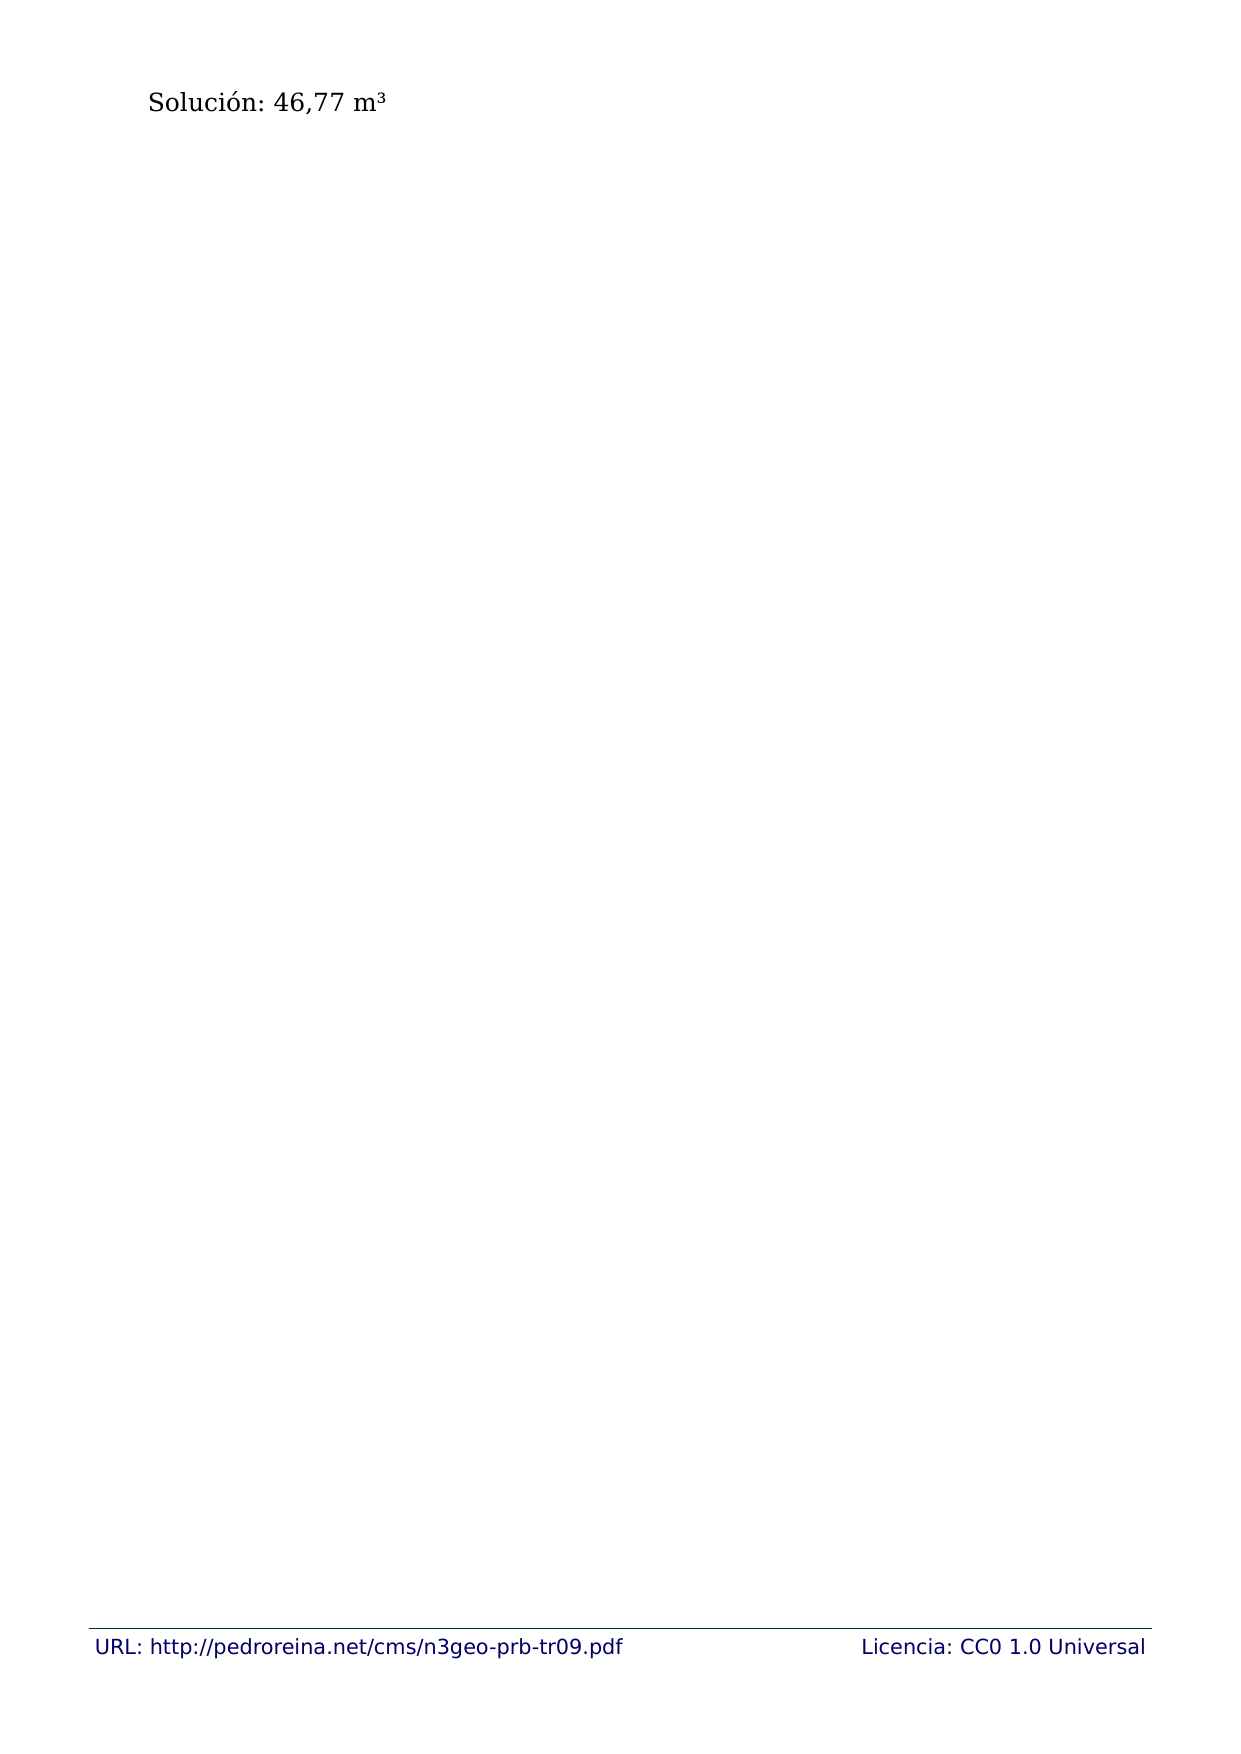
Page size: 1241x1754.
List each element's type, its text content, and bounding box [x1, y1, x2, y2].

text Solución: 46,77 m³ [148, 88, 1152, 118]
